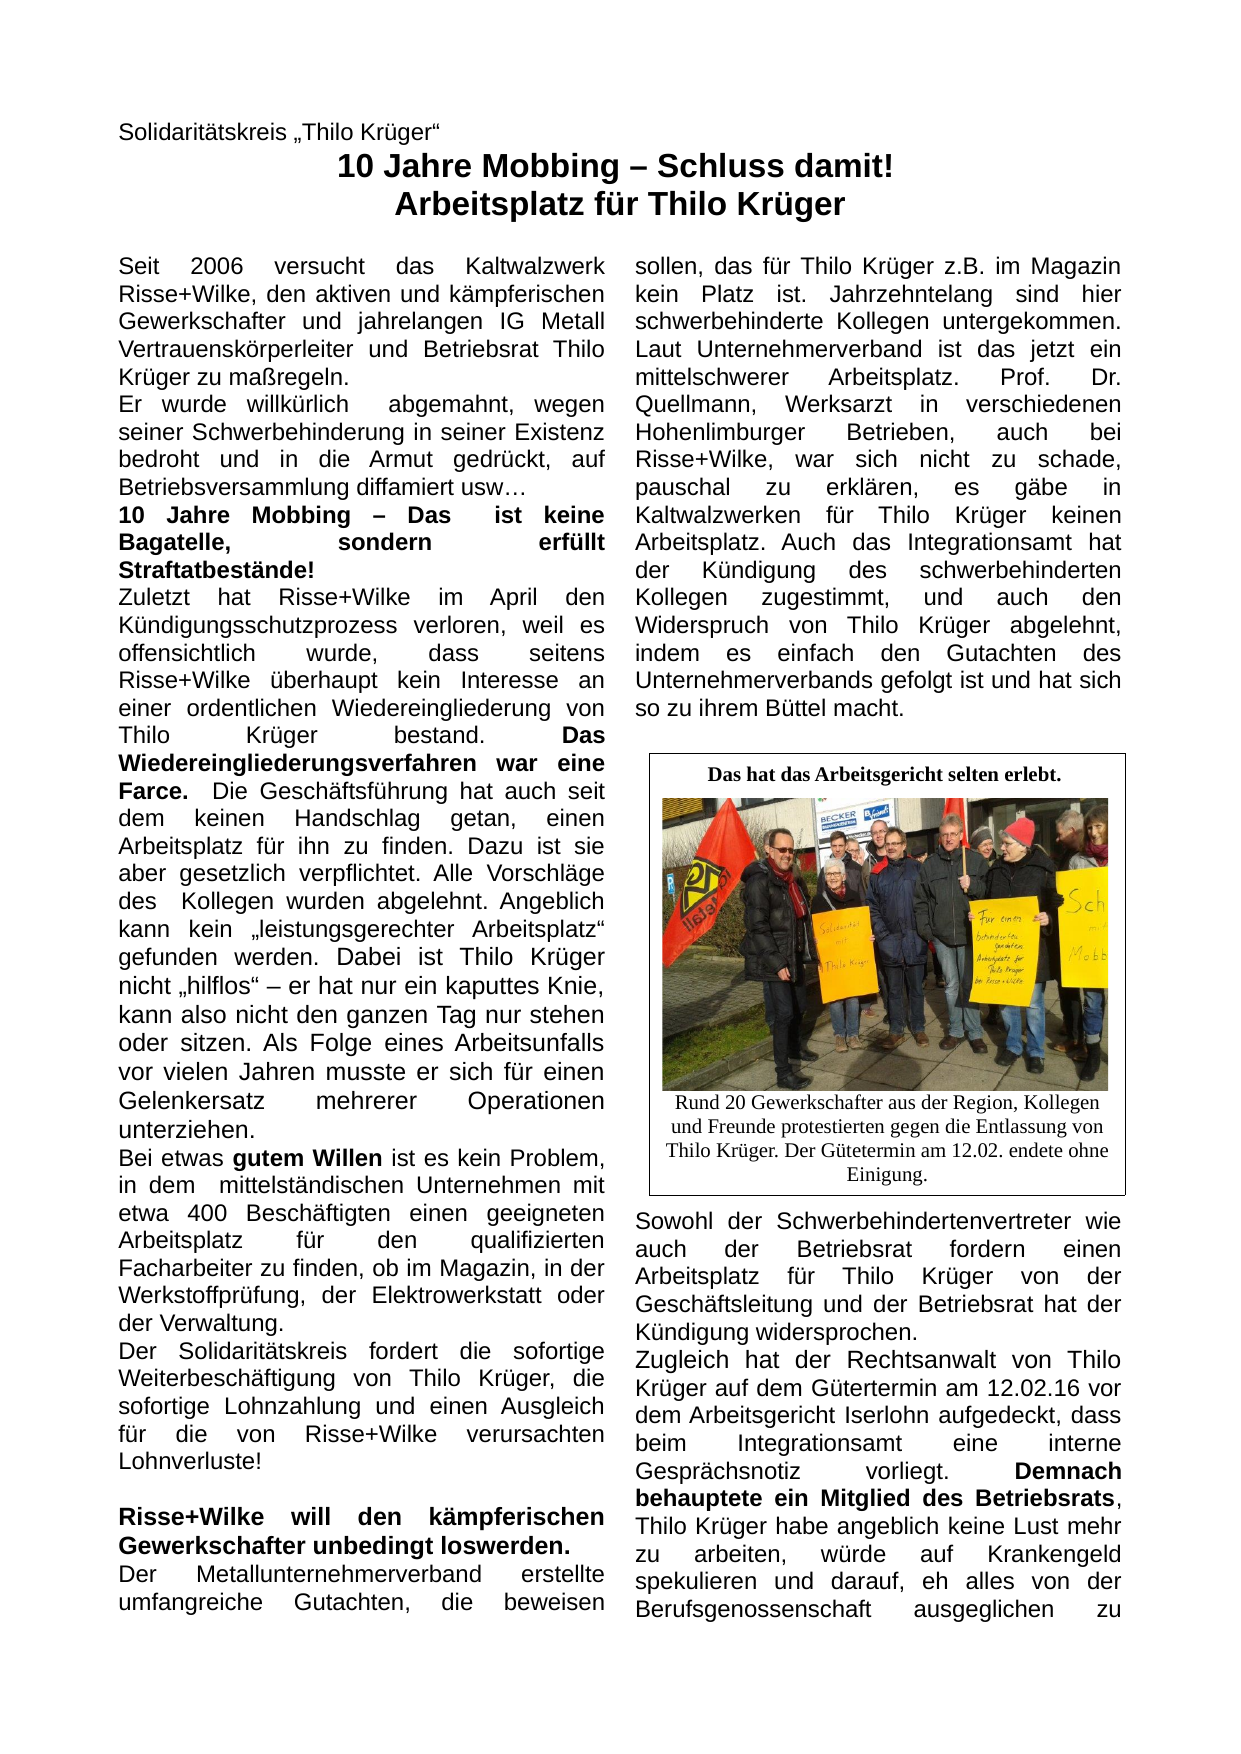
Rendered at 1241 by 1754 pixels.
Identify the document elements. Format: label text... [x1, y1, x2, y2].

text Zuletzt hat Risse+Wilke im April den Kündigungsschutzprozess verloren, weil es offensichtlich wurde, dass seitens Risse+Wilke überhaupt kein Interesse an einer ordentlichen Wiedereingliederung von Thilo Krüger bestand. Das Wiedereingliederungsverfahren war eine Farce. Die Geschäftsführung hat auch seit dem keinen Handschlag getan, einen Arbeitsplatz für ihn zu finden. Dazu ist sie aber gesetzlich verpflichtet. Alle Vorschläge des Kollegen wurden abgelehnt. Angeblich kann kein „leistungsgerechter Arbeitsplatz“ gefunden werden. Dabei ist Thilo Krüger nicht „hilflos“ – er hat nur ein kaputtes Knie, kann also nicht den ganzen Tag nur stehen oder sitzen. Als Folge eines Arbeitsunfalls vor vielen Jahren musste er sich für einen Gelenkersatz mehrerer Operationen unterziehen. [118, 583, 605, 1143]
text Sowohl der Schwerbehindertenvertreter wie auch der Betriebsrat fordern einen Arbeitsplatz für Thilo Krüger von der Geschäftsleitung und der Betriebsrat hat der Kündigung widersprochen. [635, 721, 1122, 1345]
text Er wurde willkürlich abgemahnt, wegen seiner Schwerbehinderung in seiner Existenz bedroht und in die Armut gedrückt, auf Betriebsversammlung diffamiert usw… [118, 390, 605, 501]
text Der Metallunternehmerverband erstellte umfangreiche Gutachten, die beweisen [118, 1560, 605, 1615]
text Das hat das Arbeitsgericht selten erlebt. [658, 762, 1116, 786]
text Risse+Wilke will den kämpferischen Gewerkschafter unbedingt loswerden. [118, 1502, 605, 1560]
text Zugleich hat der Rechtsanwalt von Thilo Krüger auf dem Gütertermin am 12.02.16 vor dem Arbeitsgericht Iserlohn aufgedeckt, dass beim Integrationsamt eine interne Gesprächsnotiz vorliegt. Demnach behauptete ein Mitglied des Betriebsrats, Thilo Krüger habe angeblich keine Lust mehr zu arbeiten, würde auf Krankengeld spekulieren und darauf, eh alles von der Berufsgenossenschaft ausgeglichen zu [635, 1345, 1122, 1622]
text Rund 20 Gewerkschafter aus der Region, Kollegen und Freunde protestierten gegen die Entlassung von Thilo Krüger. Der Gütetermin am 12.02. endete ohne Einigung. [658, 799, 1116, 1186]
text Sowohl der Schwerbehindertenvertreter wie auch der Betriebsrat fordern einen Arbeitsplatz für Thilo Krüger von der Geschäftsleitung und der Betriebsrat hat der Kündigung widersprochen. [650, 754, 1125, 1195]
text Seit 2006 versucht das Kaltwalzwerk Risse+Wilke, den aktiven und kämpferischen Gewerkschafter und jahrelangen IG Metall Vertrauenskörperleiter und Betriebsrat Thilo Krüger zu maßregeln. [118, 252, 605, 390]
text Bei etwas gutem Willen ist es kein Problem, in dem mittelständischen Unternehmen mit etwa 400 Beschäftigten einen geeigneten Arbeitsplatz für den qualifizierten Facharbeiter zu finden, ob im Magazin, in der Werkstoffprüfung, der Elektrowerkstatt oder der Verwaltung. [118, 1143, 605, 1337]
text sollen, das für Thilo Krüger z.B. im Magazin kein Platz ist. Jahrzehntelang sind hier schwerbehinderte Kollegen untergekommen. Laut Unternehmerverband ist das jetzt ein mittelschwerer Arbeitsplatz. Prof. Dr. Quellmann, Werksarzt in verschiedenen Hohenlimburger Betrieben, auch bei Risse+Wilke, war sich nicht zu schade, pauschal zu erklären, es gäbe in Kaltwalzwerken für Thilo Krüger keinen Arbeitsplatz. Auch das Integrationsamt hat der Kündigung des schwerbehinderten Kollegen zugestimmt, und auch den Widerspruch von Thilo Krüger abgelehnt, indem es einfach den Gutachten des Unternehmerverbands gefolgt ist und hat sich so zu ihrem Büttel macht. [635, 252, 1122, 721]
text 10 Jahre Mobbing – Das ist keine Bagatelle, sondern erfüllt Straftatbestände! [118, 501, 605, 583]
text Der Solidaritätskreis fordert die sofortige Weiterbeschäftigung von Thilo Krüger, die sofortige Lohnzahlung und einen Ausgleich für die von Risse+Wilke verursachten Lohnverluste! [118, 1337, 605, 1475]
